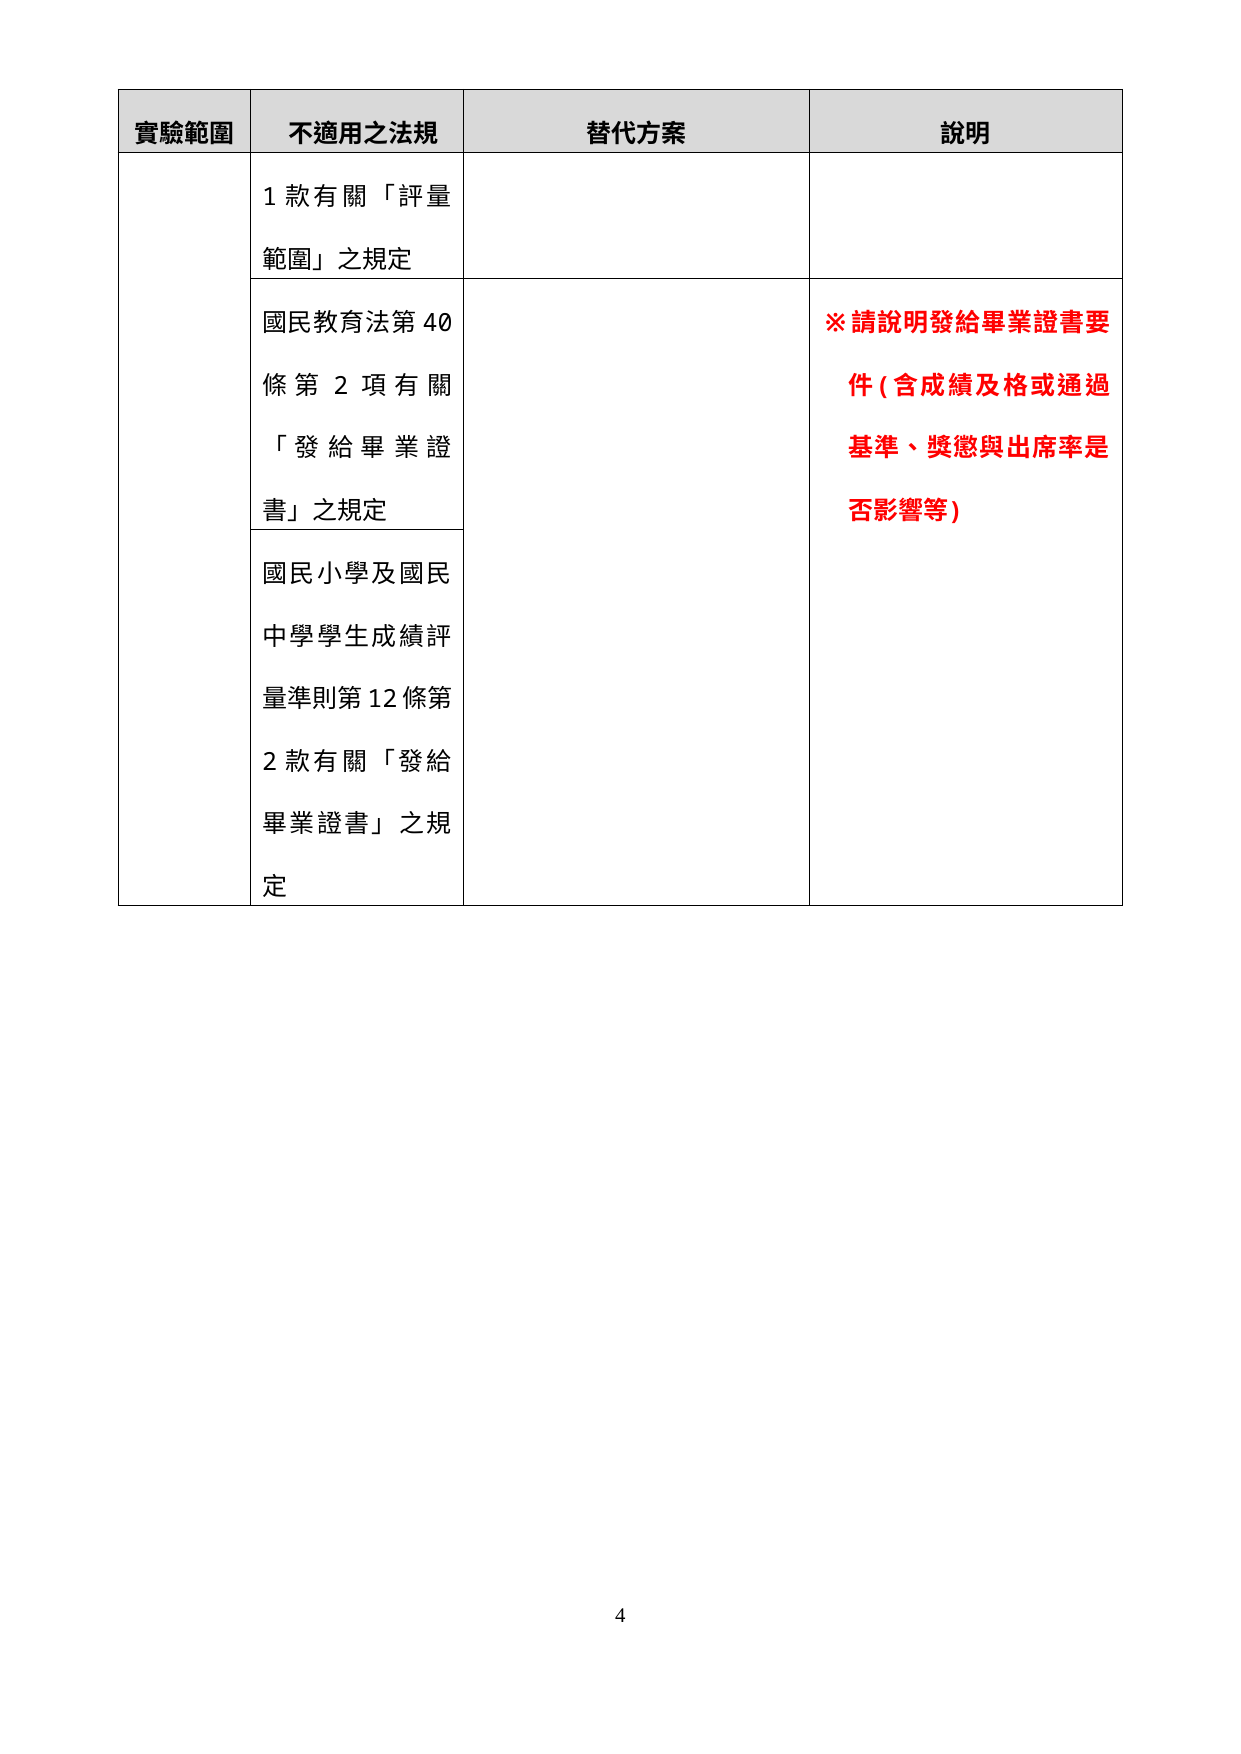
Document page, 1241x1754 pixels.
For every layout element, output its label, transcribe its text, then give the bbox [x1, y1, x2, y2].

table_cell ※請說明發給畢業證書要件(含成績及格或通過基準、獎懲與出席率是否影響等) [810, 279, 1122, 905]
table_cell [464, 153, 809, 278]
table_cell [810, 153, 1122, 278]
table_cell 國民小學及國民中學學生成績評量準則第12條第2款有關「發給畢業證書」之規定 [251, 530, 463, 905]
table_header 實驗範圍 [119, 90, 250, 152]
table_header 不適用之法規 [251, 90, 463, 152]
table_cell 1款有關「評量範圍」之規定 [251, 153, 463, 278]
table_header 說明 [810, 90, 1122, 152]
table_header 替代方案 [464, 90, 809, 152]
table_cell 國民教育法第40條第2項有關「發給畢業證書」之規定 [251, 279, 463, 529]
table_cell [464, 279, 809, 905]
table_cell [119, 153, 250, 905]
